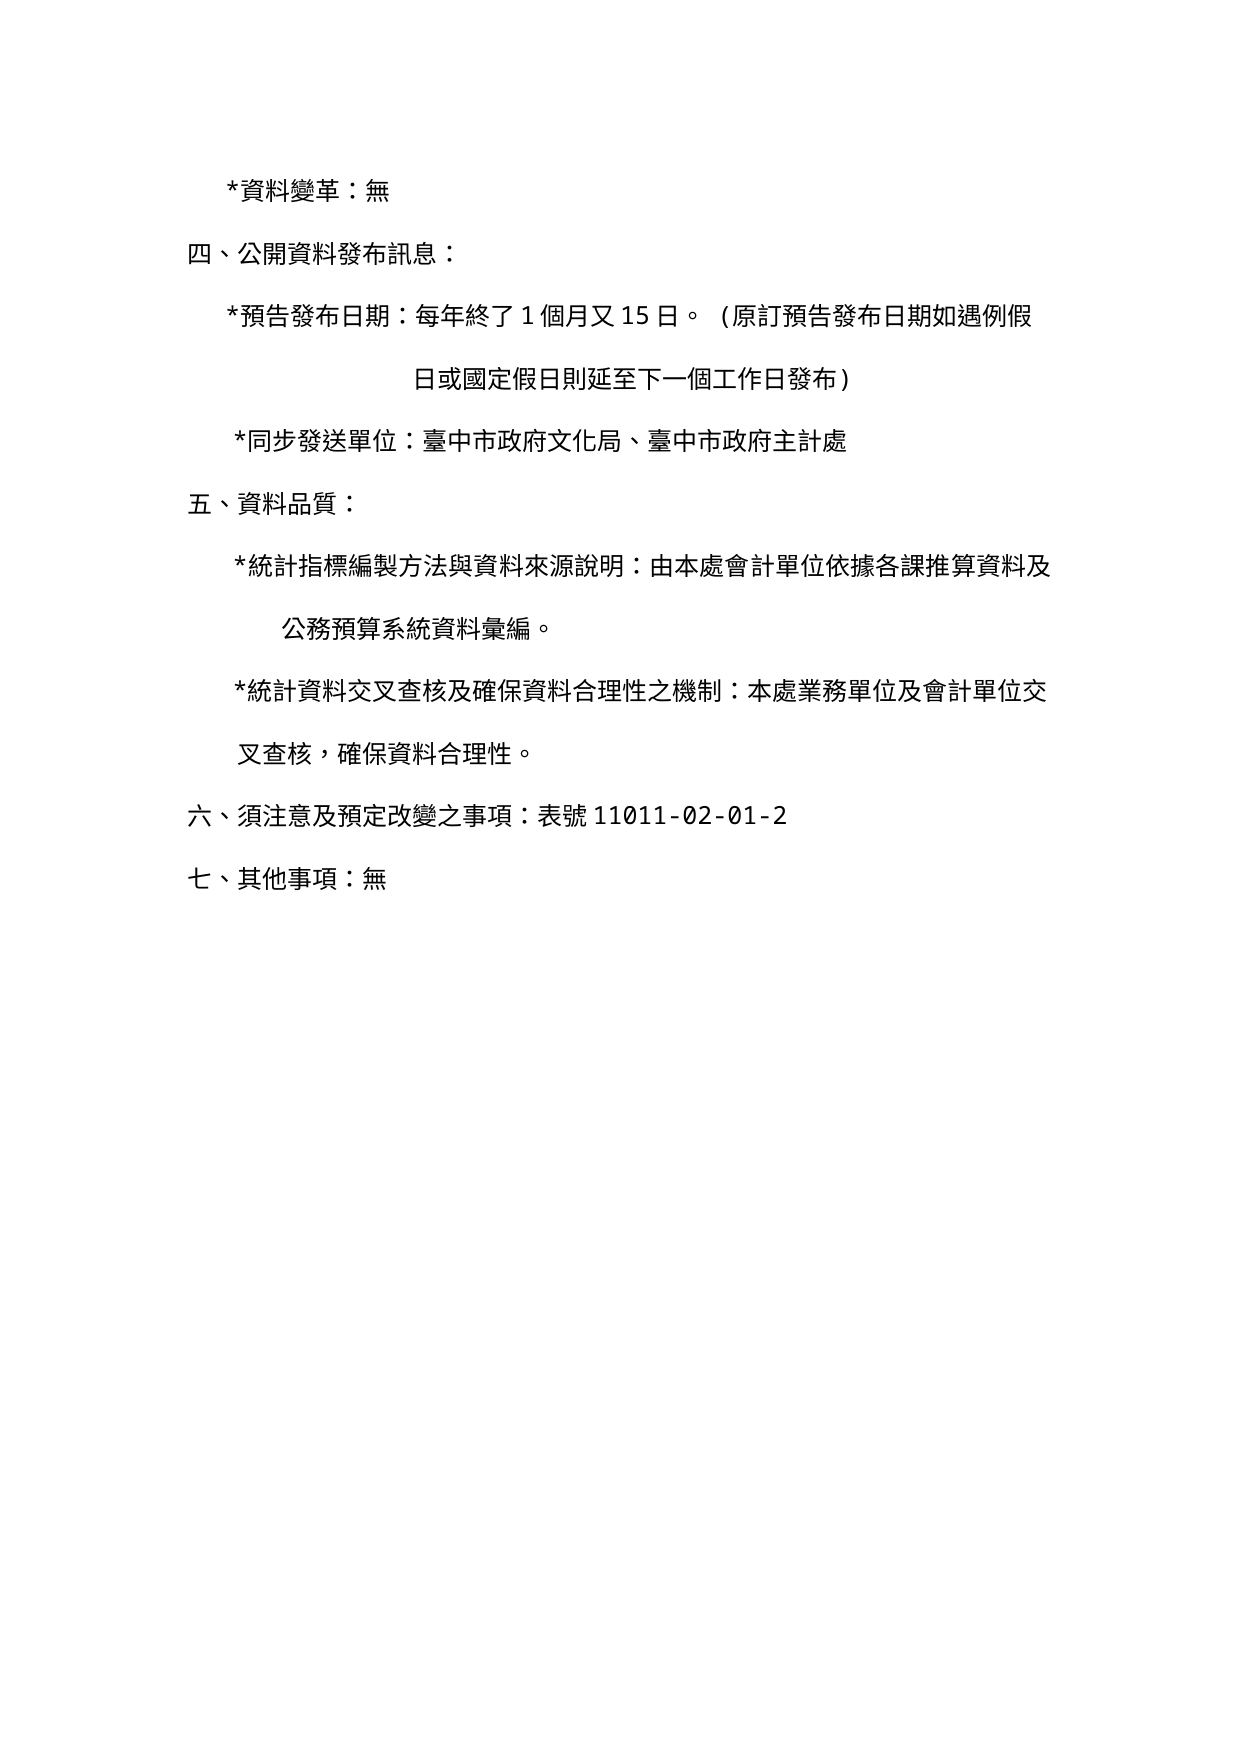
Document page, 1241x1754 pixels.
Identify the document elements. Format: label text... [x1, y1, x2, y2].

text 五、資料品質： [187, 461, 1053, 523]
text 七、其他事項：無 [187, 836, 1053, 898]
text 叉查核，確保資料合理性。 [212, 711, 1053, 773]
text 六、須注意及預定改變之事項：表號11011-02-01-2 [187, 773, 1053, 836]
text *統計指標編製方法與資料來源說明：由本處會計單位依據各課推算資料及公務預算系統資料彙編。 [187, 523, 1053, 648]
text *預告發布日期：每年終了1個月又15日。 (原訂預告發布日期如遇例假日或國定假日則延至下一個工作日發布) [225, 273, 1053, 398]
text 四、公開資料發布訊息： [187, 211, 1053, 273]
text *同步發送單位：臺中市政府文化局、臺中市政府主計處 [187, 398, 1053, 461]
text *資料變革：無 [225, 148, 1053, 211]
text *統計資料交叉查核及確保資料合理性之機制：本處業務單位及會計單位交 [187, 648, 1053, 711]
